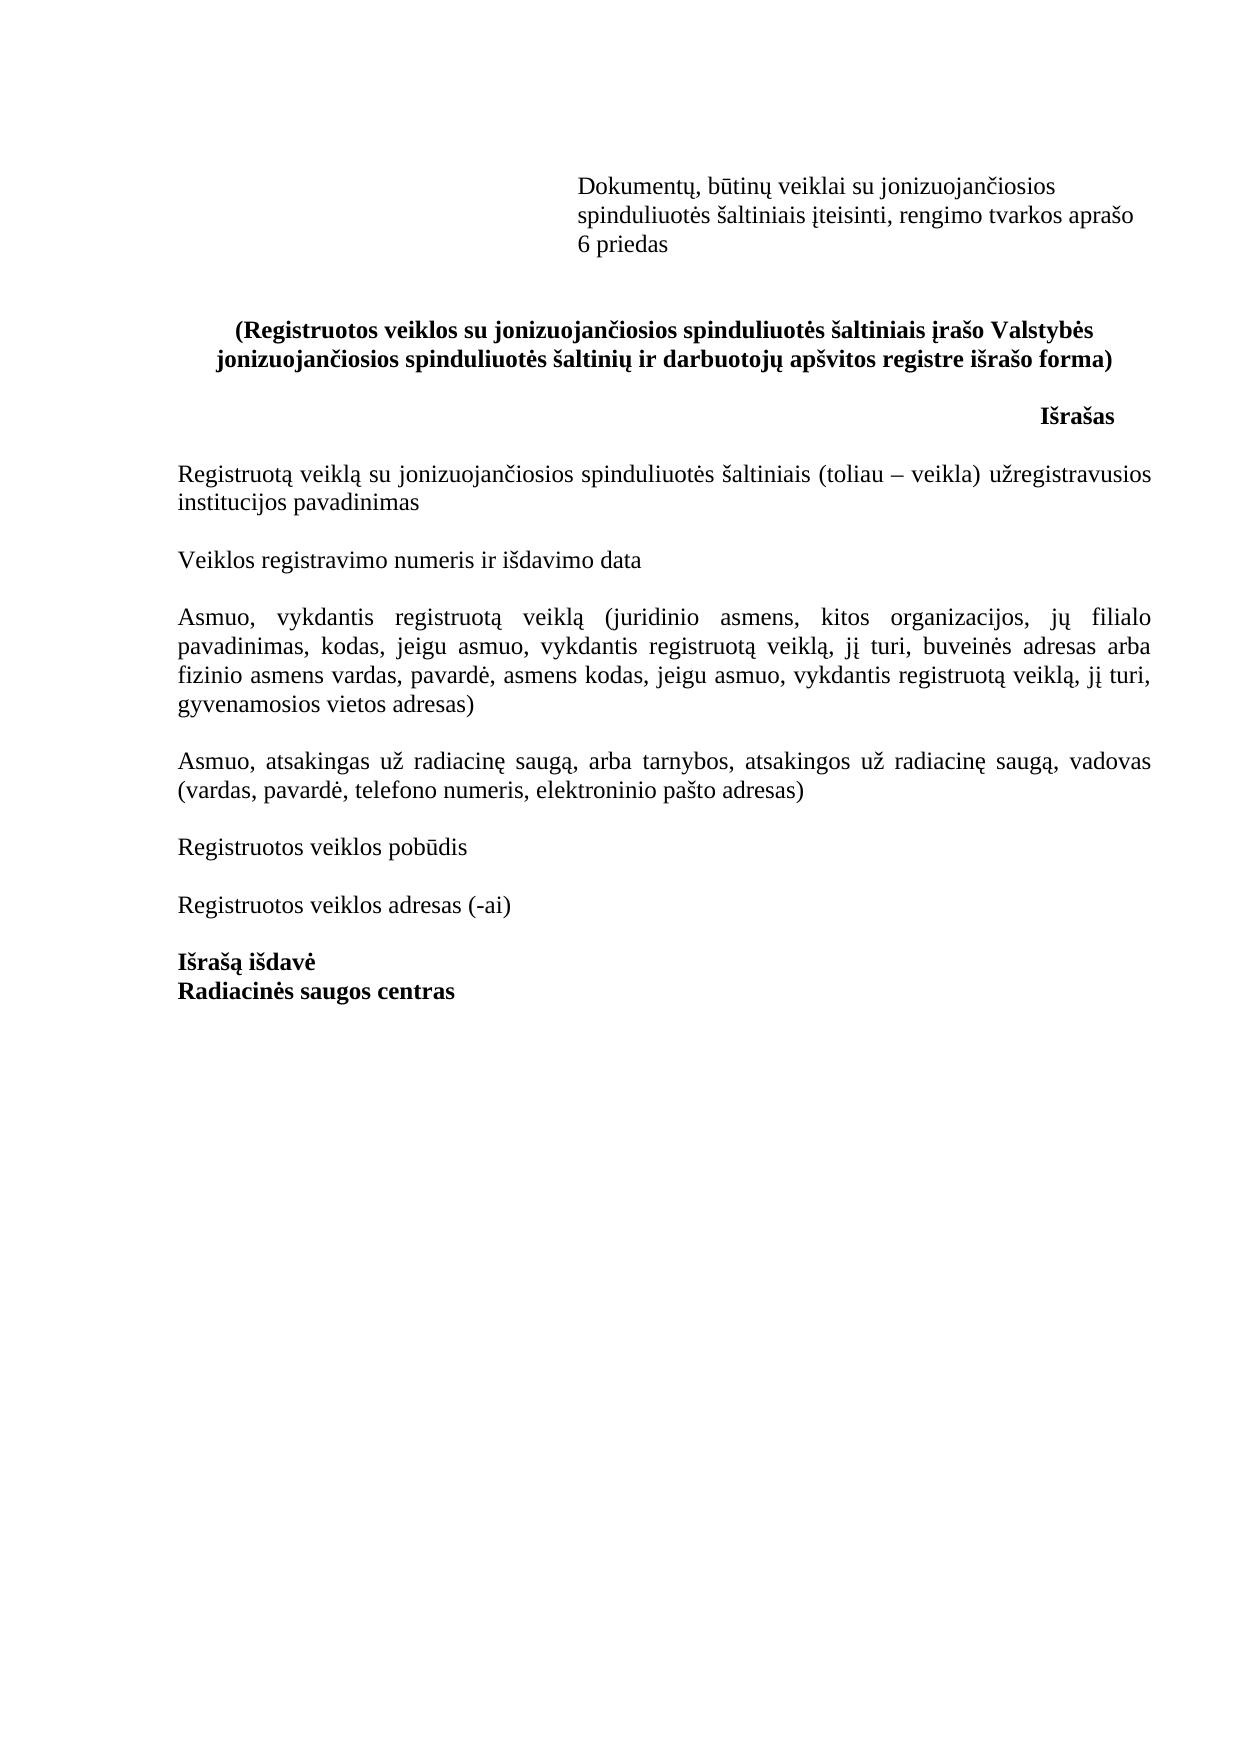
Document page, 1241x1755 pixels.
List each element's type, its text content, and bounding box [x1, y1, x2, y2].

text Registruotos veiklos pobūdis [177, 832, 1152, 861]
text Radiacinės saugos centras [177, 976, 1152, 1005]
text Išrašą išdavė [177, 947, 1152, 976]
text Veiklos registravimo numeris ir išdavimo data [177, 545, 1152, 574]
text Dokumentų, būtinų veiklai su jonizuojančiosios spinduliuotės šaltiniais įteisinti, rengimo tvarkos aprašo 6 priedas [577, 171, 1152, 257]
text asmuo, atsakingas už radiacinę saugą, arba tarnybos, atsakingos už radiacinę saugą, vadovas (vardas, pavardė, telefono numeris, elektroninio pašto adresas) [177, 746, 1152, 804]
text Registruotos veiklos adresas (-ai) [177, 890, 1152, 919]
text Registruotą veiklą su jonizuojančiosios spinduliuotės šaltiniais (toliau – veikla) užregistravusios institucijos pavadinimas [177, 459, 1152, 516]
text Asmuo, vykdantis registruotą veiklą (juridinio asmens, kitos organizacijos, jų filialo pavadinimas, kodas, jeigu asmuo, vykdantis registruotą veiklą, jį turi, buveinės adresas arba fizinio asmens vardas, pavardė, asmens kodas, jeigu asmuo, vykdantis registruotą veiklą, jį turi, gyvenamosios vietos adresas) [177, 602, 1152, 717]
text Išrašas [649, 401, 1115, 430]
text (Registruotos veiklos su jonizuojančiosios spinduliuotės šaltiniais įrašo Valstybės jonizuojančiosios spinduliuotės šaltinių ir darbuotojų apšvitos registre išrašo forma) [177, 315, 1152, 372]
